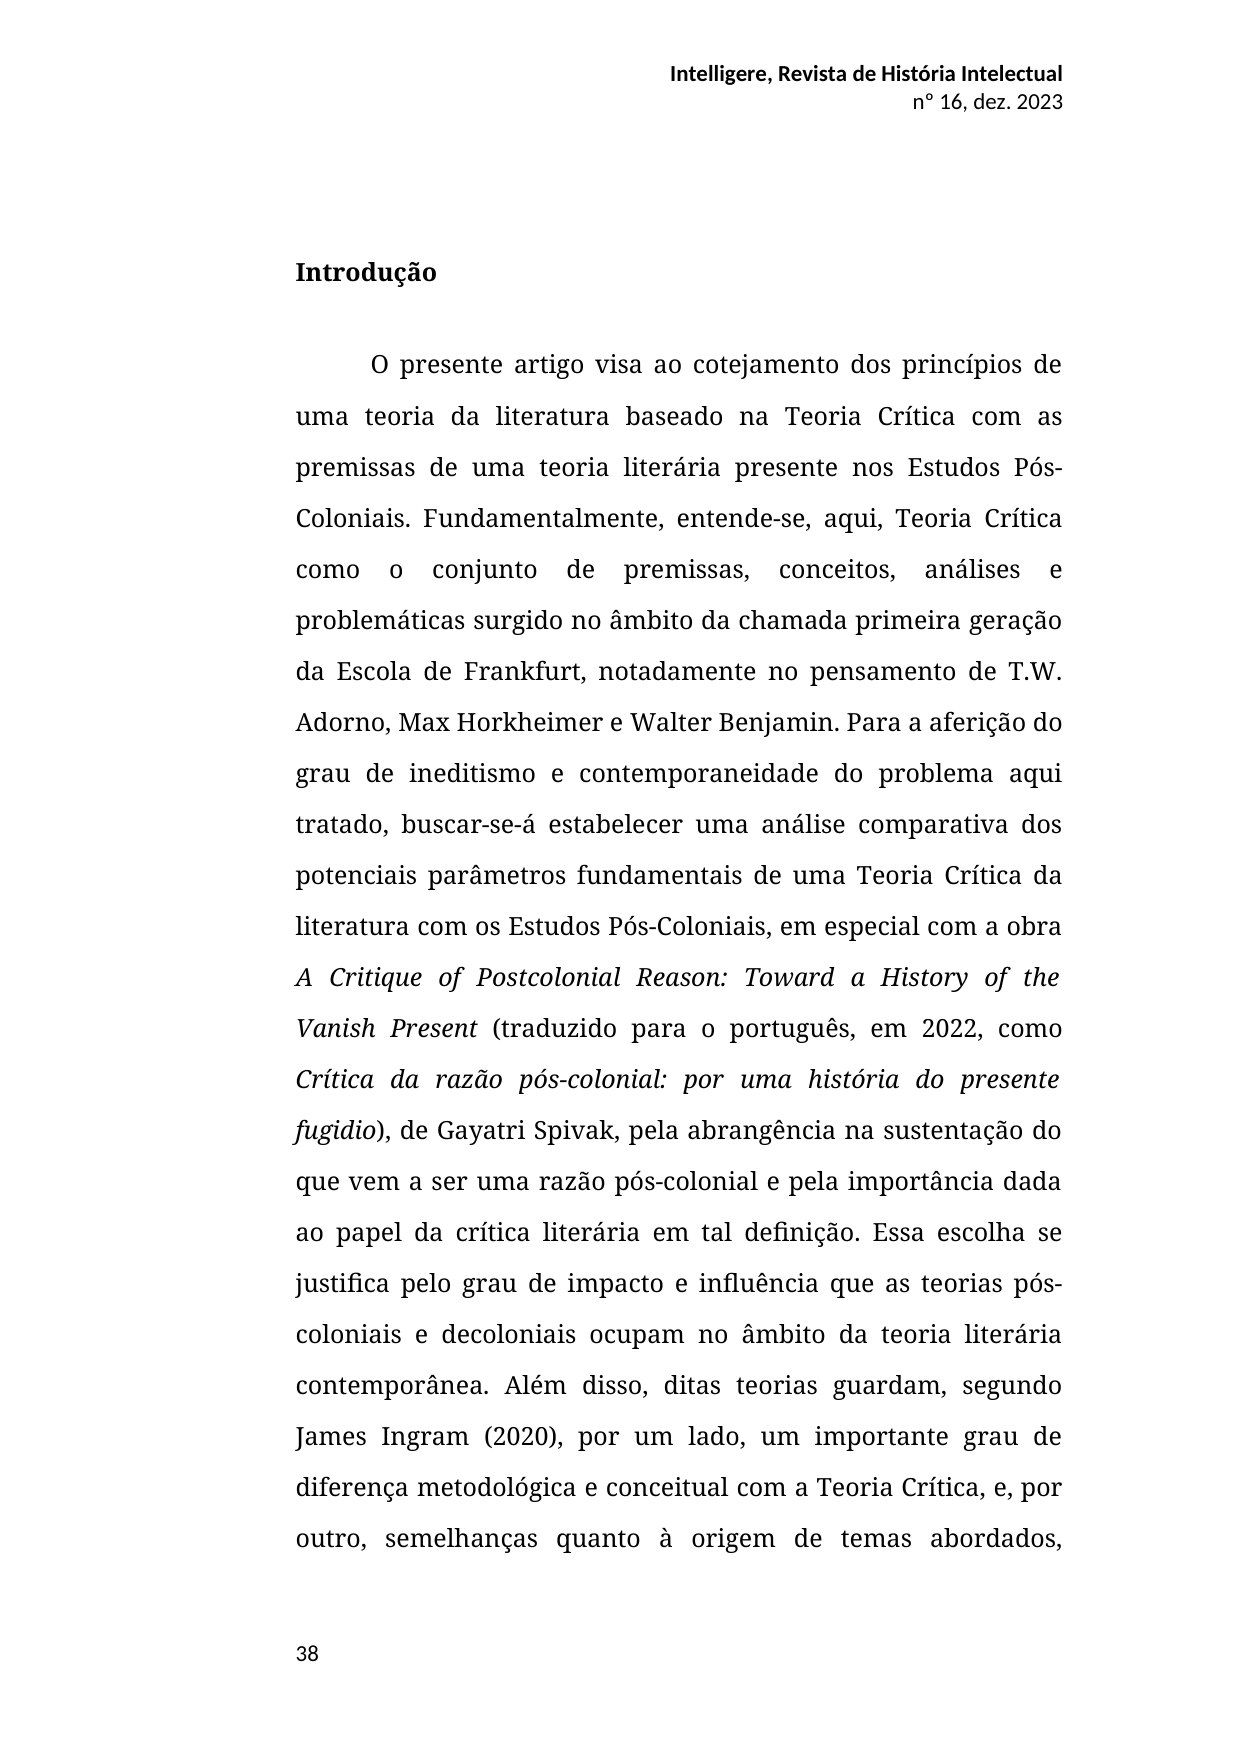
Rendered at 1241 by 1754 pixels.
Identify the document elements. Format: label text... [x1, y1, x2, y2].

subtitle O presente artigo visa ao cotejamento dos princípios de uma teoria da literatura baseado na Teoria Crítica com as premissas de uma teoria literária presente nos Estudos Pós-Coloniais. Fundamentalmente, entende-se, aqui, Teoria Crítica como o conjunto de premissas, conceitos, análises e problemáticas surgido no âmbito da chamada primeira geração da Escola de Frankfurt, notadamente no pensamento de T.W. Adorno, Max Horkheimer e Walter Benjamin. Para a aferição do grau de ineditismo e contemporaneidade do problema aqui tratado, buscar-se-á estabelecer uma análise comparativa dos potenciais parâmetros fundamentais de uma Teoria Crítica da literatura com os Estudos Pós-Coloniais, em especial com a obra A Critique of Postcolonial Reason: Toward a History of the Vanish Present (traduzido para o português, em 2022, como Crítica da razão pós-colonial: por uma história do presente fugidio), de Gayatri Spivak, pela abrangência na sustentação do que vem a ser uma razão pós-colonial e pela importância dada ao papel da crítica literária em tal definição. Essa escolha se justifica pelo grau de impacto e influência que as teorias pós-coloniais e decoloniais ocupam no âmbito da teoria literária contemporânea. Além disso, ditas teorias guardam, segundo James Ingram (2020), por um lado, um importante grau de diferença metodológica e conceitual com a Teoria Crítica, e, por outro, semelhanças quanto à origem de temas abordados, [295, 347, 1063, 1555]
subtitle Introdução [295, 254, 1063, 288]
